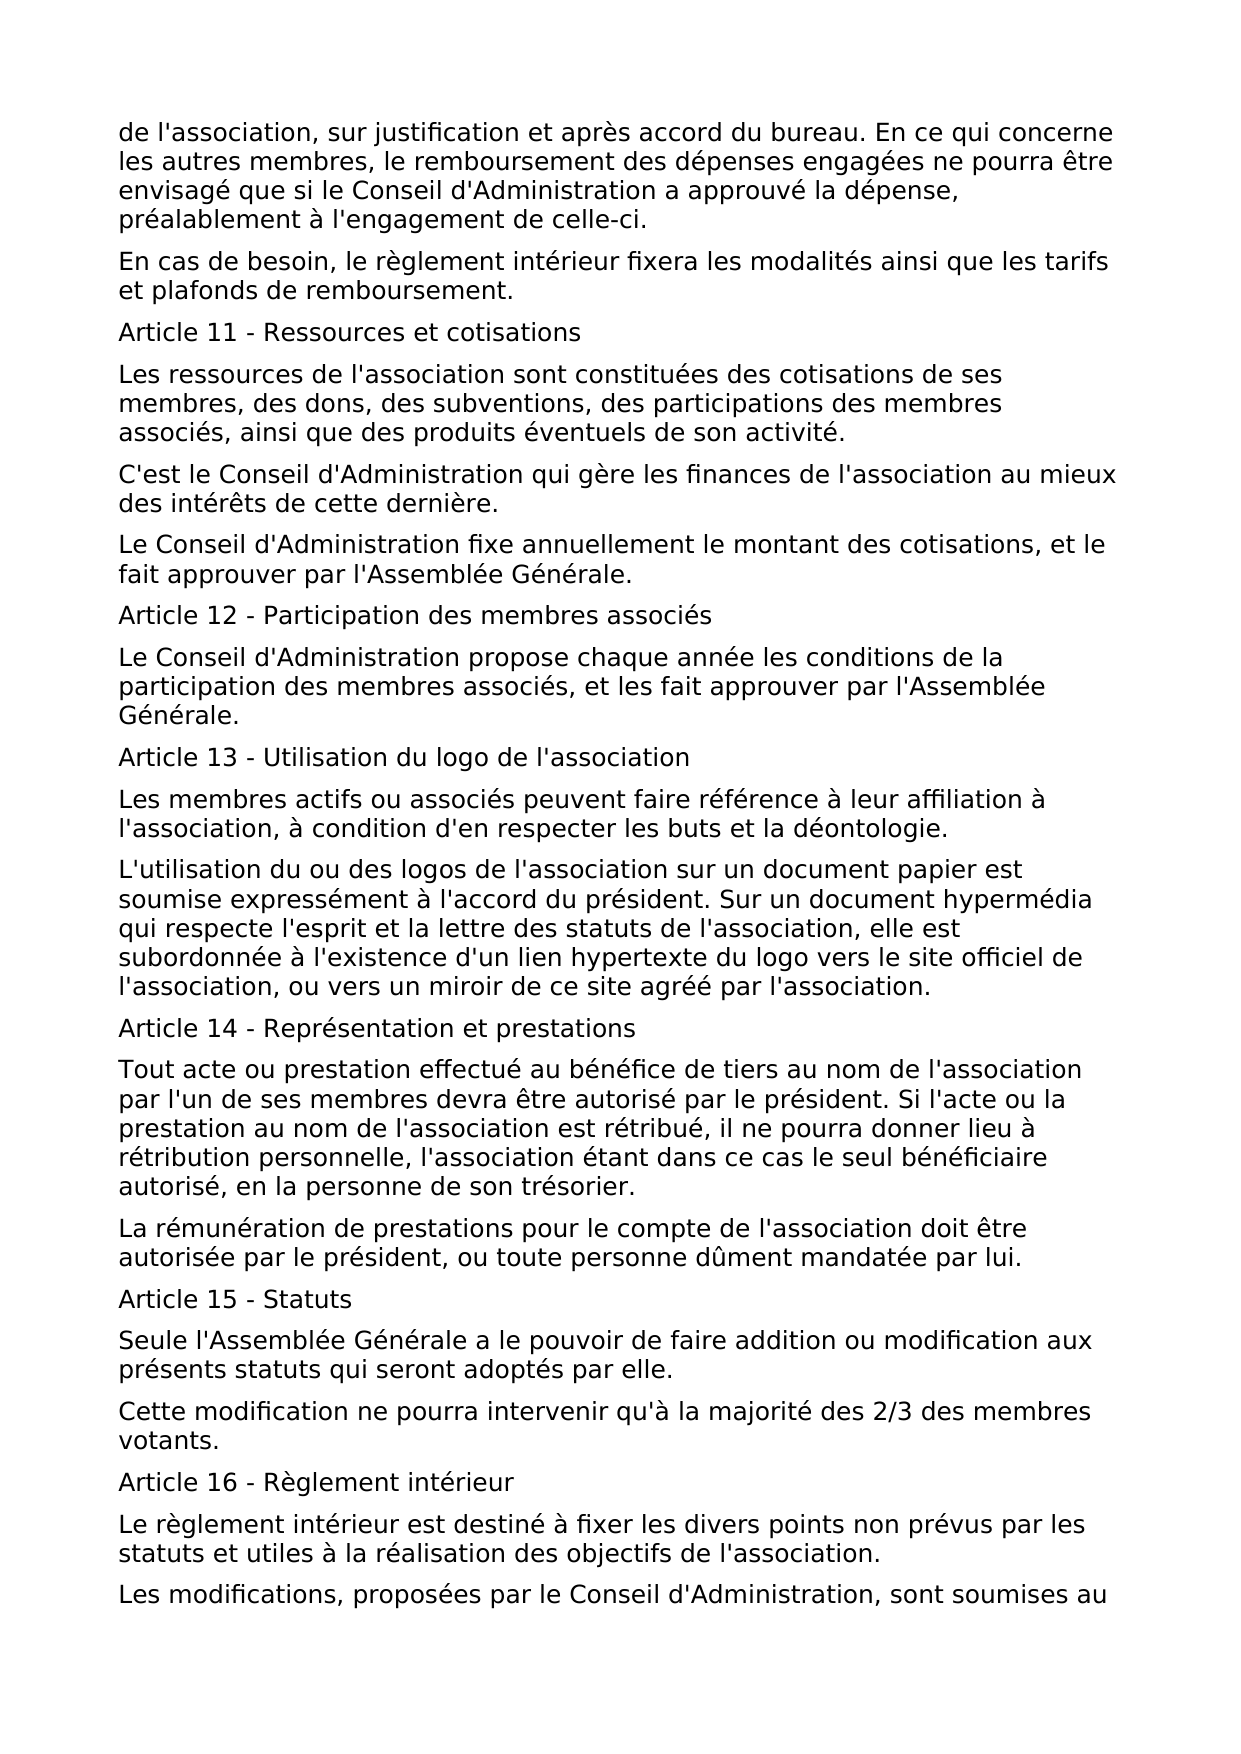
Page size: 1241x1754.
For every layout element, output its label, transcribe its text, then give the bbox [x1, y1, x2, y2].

text Seule l'Assemblée Générale a le pouvoir de faire addition ou modification aux présents statuts qui seront adoptés par elle. [118, 1326, 1122, 1385]
text Article 12 - Participation des membres associés [118, 601, 1122, 631]
text Les ressources de l'association sont constituées des cotisations de ses membres, des dons, des subventions, des participations des membres associés, ainsi que des produits éventuels de son activité. [118, 360, 1122, 447]
text C'est le Conseil d'Administration qui gère les finances de l'association au mieux des intérêts de cette dernière. [118, 460, 1122, 518]
text Article 11 - Ressources et cotisations [118, 318, 1122, 347]
text Le règlement intérieur est destiné à fixer les divers points non prévus par les statuts et utiles à la réalisation des objectifs de l'association. [118, 1510, 1122, 1568]
text Article 14 - Représentation et prestations [118, 1014, 1122, 1043]
text Les membres actifs ou associés peuvent faire référence à leur affiliation à l'association, à condition d'en respecter les buts et la déontologie. [118, 785, 1122, 843]
text Article 13 - Utilisation du logo de l'association [118, 743, 1122, 772]
text La rémunération de prestations pour le compte de l'association doit être autorisée par le président, ou toute personne dûment mandatée par lui. [118, 1214, 1122, 1272]
text Le Conseil d'Administration fixe annuellement le montant des cotisations, et le fait approuver par l'Assemblée Générale. [118, 531, 1122, 589]
text En cas de besoin, le règlement intérieur fixera les modalités ainsi que les tarifs et plafonds de remboursement. [118, 247, 1122, 306]
text Article 15 - Statuts [118, 1285, 1122, 1314]
text Article 16 - Règlement intérieur [118, 1468, 1122, 1497]
text Les modifications, proposées par le Conseil d'Administration, sont soumises au [118, 1581, 1122, 1610]
text Cette modification ne pourra intervenir qu'à la majorité des 2/3 des membres votants. [118, 1397, 1122, 1456]
text Tout acte ou prestation effectué au bénéfice de tiers au nom de l'association par l'un de ses membres devra être autorisé par le président. Si l'acte ou la prestation au nom de l'association est rétribué, il ne pourra donner lieu à rétribution personnelle, l'association étant dans ce cas le seul bénéficiaire autorisé, en la personne de son trésorier. [118, 1056, 1122, 1201]
text L'utilisation du ou des logos de l'association sur un document papier est soumise expressément à l'accord du président. Sur un document hypermédia qui respecte l'esprit et la lettre des statuts de l'association, elle est subordonnée à l'existence d'un lien hypertexte du logo vers le site officiel de l'association, ou vers un miroir de ce site agréé par l'association. [118, 856, 1122, 1001]
text Le Conseil d'Administration propose chaque année les conditions de la participation des membres associés, et les fait approuver par l'Assemblée Générale. [118, 643, 1122, 731]
text de l'association, sur justification et après accord du bureau. En ce qui concerne les autres membres, le remboursement des dépenses engagées ne pourra être envisagé que si le Conseil d'Administration a approuvé la dépense, préalablement à l'engagement de celle-ci. [118, 118, 1122, 235]
